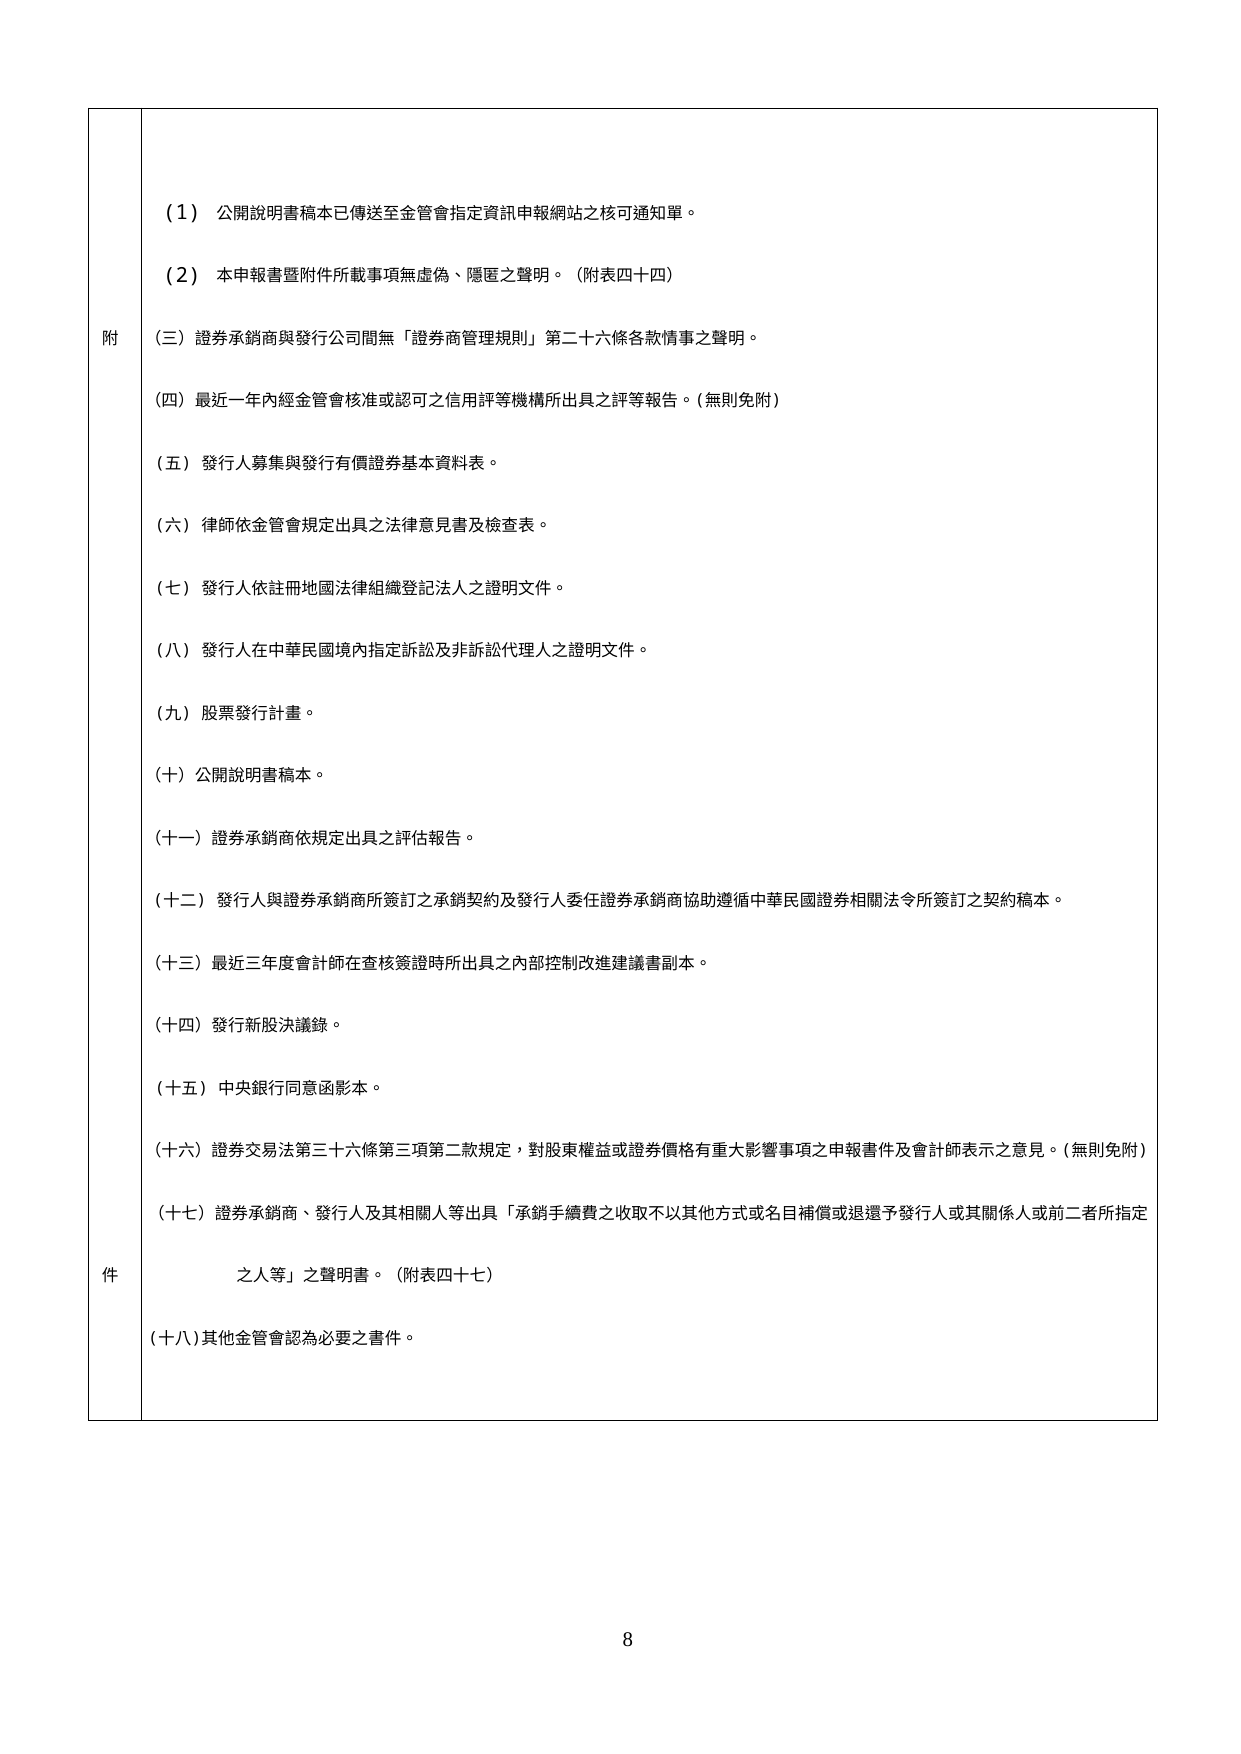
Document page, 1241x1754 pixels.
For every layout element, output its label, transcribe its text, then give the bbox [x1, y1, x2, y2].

table_cell 公開說明書稿本已傳送至金管會指定資訊申報網站之核可通知單。 本申報書暨附件所載事項無虛偽、隱匿之聲明。（附表四十四） （三）證券承銷商與發行公司間無「證券商管理規則」第二十六條各款情事之聲明。 （四）最近一年內經金管會核准或認可之信用評等機構所出具之評等報告。(無則免附) (五) 發行人募集與發行有價證券基本資料表。 (六) 律師依金管會規定出具之法律意見書及檢查表。 (七) 發行人依註冊地國法律組織登記法人之證明文件。 (八) 發行人在中華民國境內指定訴訟及非訴訟代理人之證明文件。 (九) 股票發行計畫。 （十）公開說明書稿本。 （十一）證券承銷商依規定出具之評估報告。 (十二) 發行人與證券承銷商所簽訂之承銷契約及發行人委任證券承銷商協助遵循中華民國證券相關法令所簽訂之契約稿本。 （十三）最近三年度會計師在查核簽證時所出具之內部控制改進建議書副本。 （十四）發行新股決議錄。 (十五) 中央銀行同意函影本。 （十六）證券交易法第三十六條第三項第二款規定，對股東權益或證券價格有重大影響事項之申報書件及會計師表示之意見。(無則免附) （十七）證券承銷商、發行人及其相關人等出具「承銷手續費之收取不以其他方式或名目補償或退還予發行人或其關係人或前二者所指定之人等」之聲明書。（附表四十七） (十八)其他金管會認為必要之書件。 [142, 109, 1157, 1420]
table_cell 附 件 [89, 109, 141, 1420]
